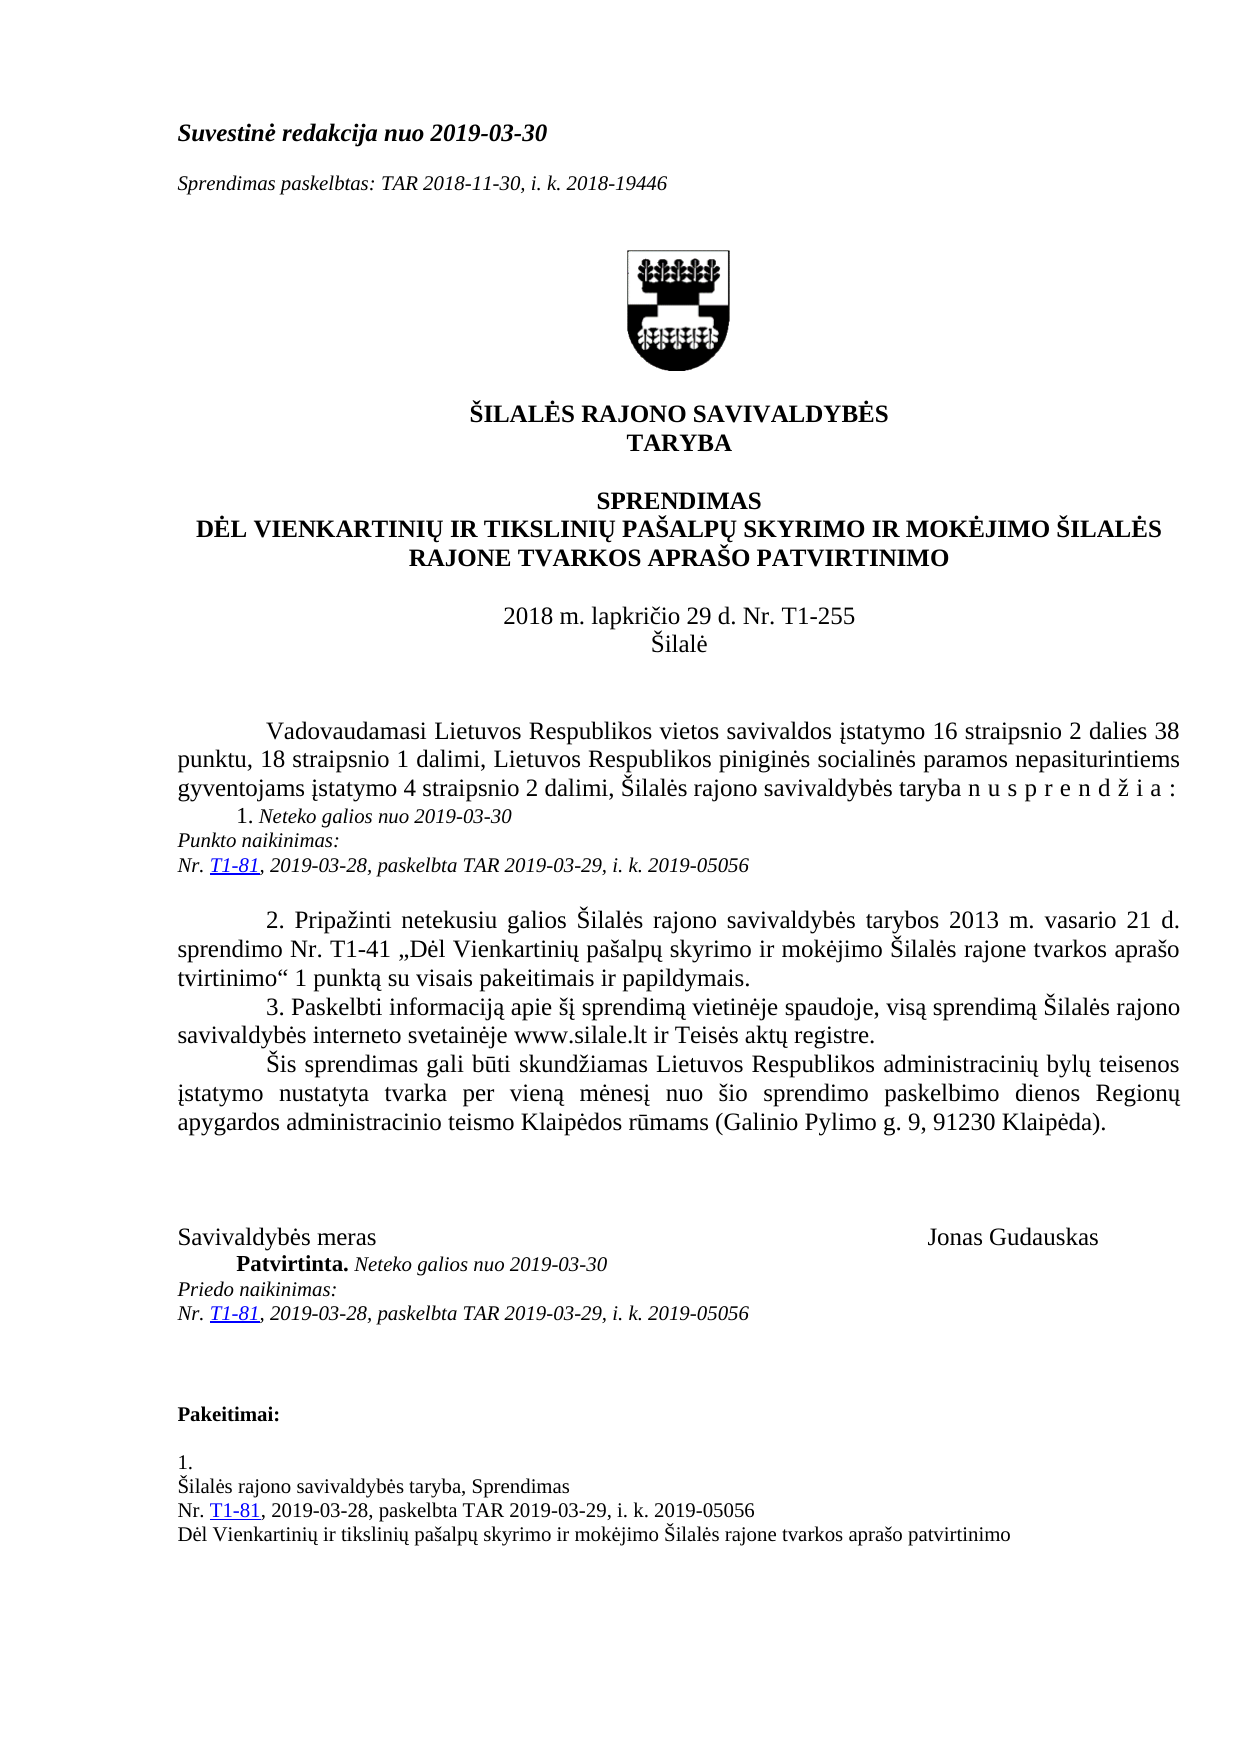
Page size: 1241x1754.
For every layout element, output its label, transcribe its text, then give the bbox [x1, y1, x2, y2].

text Nr. T1-81, 2019-03-28, paskelbta TAR 2019-03-29, i. k. 2019-05056 [177, 1301, 1181, 1325]
text Sprendimas paskelbtas: TAR 2018-11-30, i. k. 2018-19446 [177, 171, 1181, 195]
text Nr. T1-81, 2019-03-28, paskelbta TAR 2019-03-29, i. k. 2019-05056 [177, 852, 1181, 877]
text 2018 m. lapkričio 29 d. Nr. T1-255 [177, 601, 1181, 629]
text Šilalė [177, 629, 1181, 658]
text Šilalės rajono savivaldybės taryba, Sprendimas [177, 1474, 1181, 1498]
text Priedo naikinimas: [177, 1277, 1181, 1301]
text Pakeitimai: [177, 1402, 1181, 1426]
text 3. Paskelbti informaciją apie šį sprendimą vietinėje spaudoje, visą sprendimą Šilalės rajono savivaldybės interneto svetainėje www.silale.lt ir Teisės aktų registre. [177, 992, 1181, 1049]
text ŠILALĖS RAJONO SAVIVALDYBĖS [177, 399, 1181, 428]
text Šis sprendimas gali būti skundžiamas Lietuvos Respublikos administracinių bylų teisenos įstatymo nustatyta tvarka per vieną mėnesį nuo šio sprendimo paskelbimo dienos Regionų apygardos administracinio teismo Klaipėdos rūmams (Galinio Pylimo g. 9, 91230 Klaipėda). [177, 1049, 1181, 1135]
text TARYBA [177, 428, 1181, 457]
text Suvestinė redakcija nuo 2019-03-30 [177, 118, 1181, 147]
text 1. [177, 1450, 1181, 1474]
text Punkto naikinimas: [177, 828, 1181, 852]
text Savivaldybės meras Jonas Gudauskas [177, 1222, 1181, 1250]
text SPRENDIMAS [177, 486, 1181, 514]
text Dėl Vienkartinių ir tikslinių pašalpų skyrimo ir mokėjimo Šilalės rajone tvarkos aprašo patvirtinimo [177, 1522, 1181, 1546]
text DĖL VIENKARTINIŲ IR TIKSLINIŲ PAŠALPŲ SKYRIMO IR MOKĖJIMO ŠILALĖS RAJONE TVARKOS APRAŠO PATVIRTINIMO [177, 514, 1181, 572]
text Nr. T1-81, 2019-03-28, paskelbta TAR 2019-03-29, i. k. 2019-05056 [177, 1498, 1181, 1522]
text Vadovaudamasi Lietuvos Respublikos vietos savivaldos įstatymo 16 straipsnio 2 dalies 38 punktu, 18 straipsnio 1 dalimi, Lietuvos Respublikos piniginės socialinės paramos nepasiturintiems gyventojams įstatymo 4 straipsnio 2 dalimi, Šilalės rajono savivaldybės taryba nusprendžia: [177, 716, 1181, 802]
text 1. Neteko galios nuo 2019-03-30 [177, 802, 1181, 828]
text Patvirtinta. Neteko galios nuo 2019-03-30 [177, 1250, 1181, 1277]
text 2. Pripažinti netekusiu galios Šilalės rajono savivaldybės tarybos 2013 m. vasario 21 d. sprendimo Nr. T1-41 „Dėl Vienkartinių pašalpų skyrimo ir mokėjimo Šilalės rajone tvarkos aprašo tvirtinimo“ 1 punktą su visais pakeitimais ir papildymais. [177, 905, 1181, 992]
